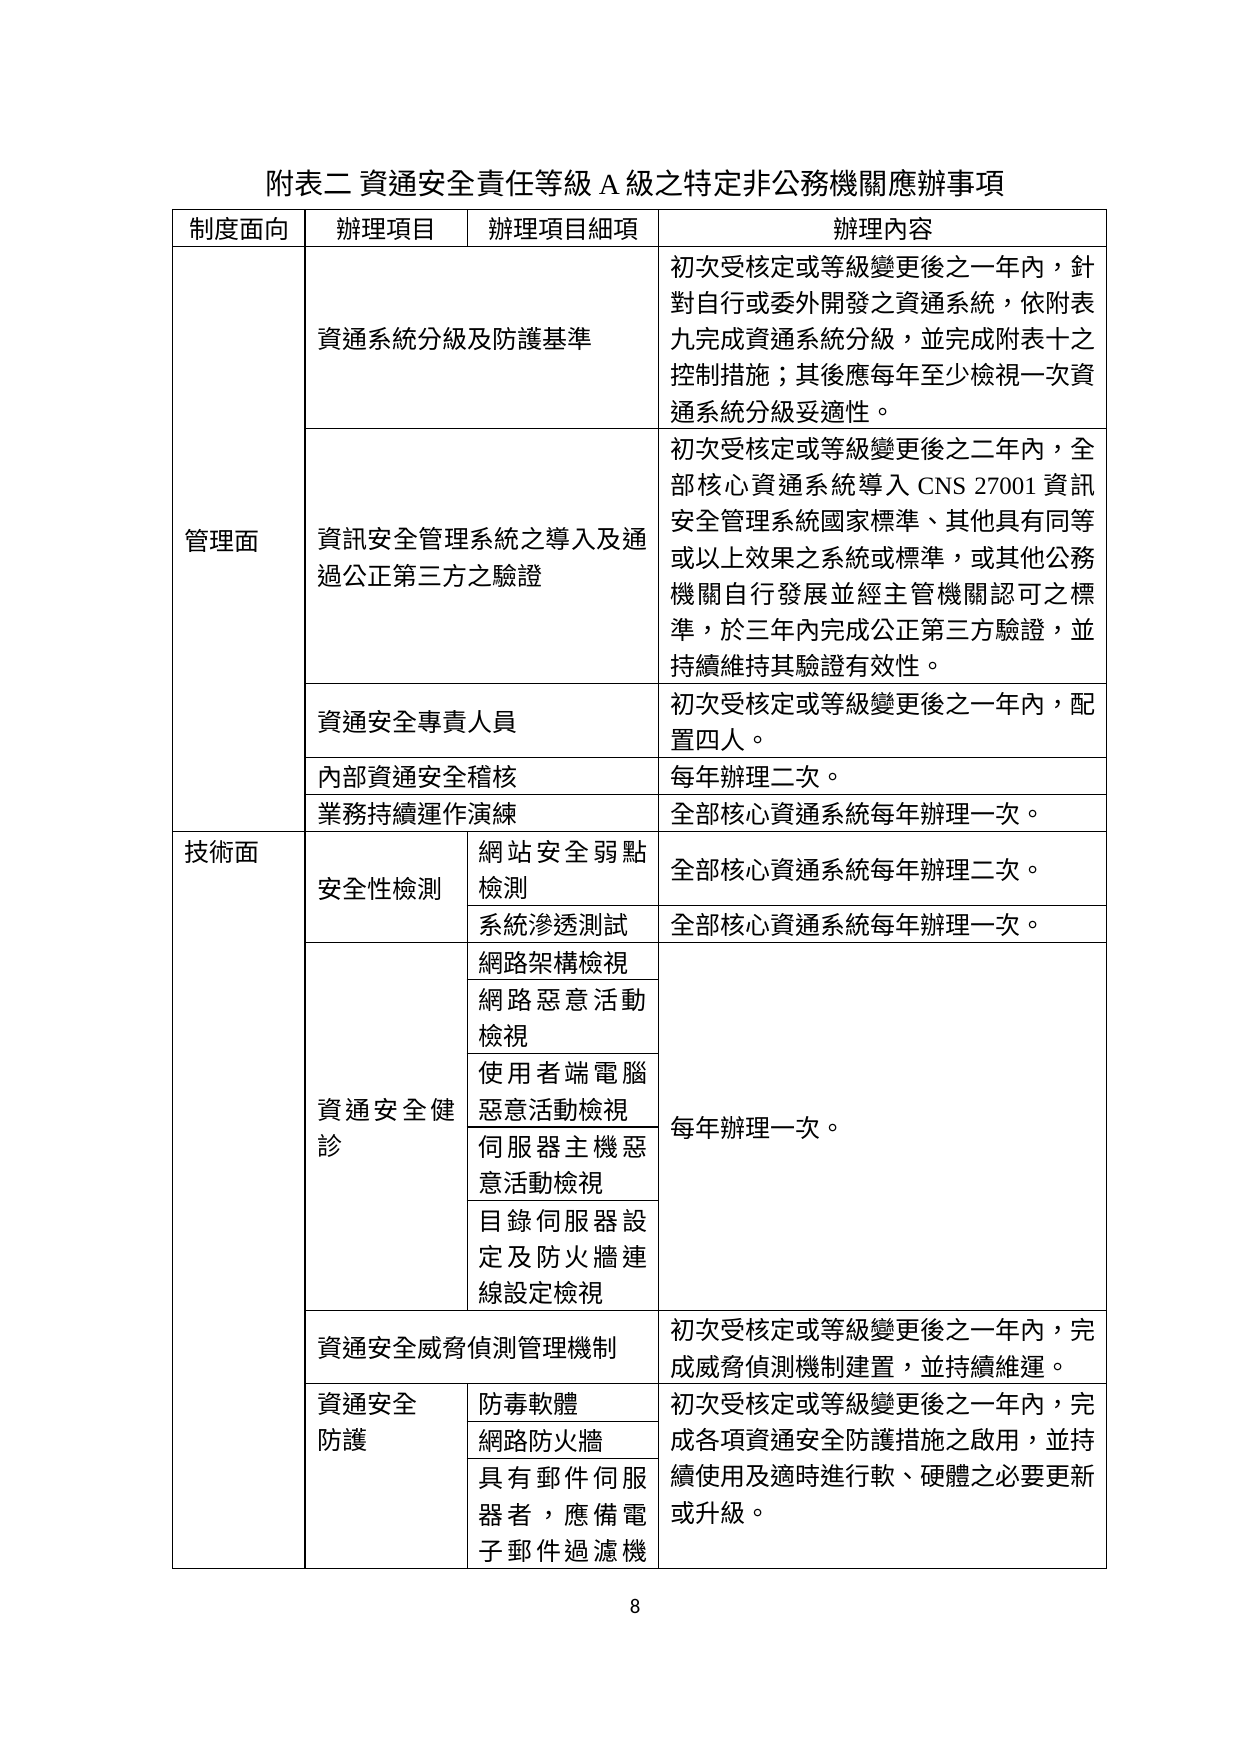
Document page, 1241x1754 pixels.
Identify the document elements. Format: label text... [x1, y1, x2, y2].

table_cell 網路防火牆 [468, 1422, 658, 1458]
table_header 制度面向 [173, 210, 304, 246]
table_cell 具有郵件伺服器者，應備電子郵件過濾機 [468, 1459, 658, 1568]
table_header 辦理項目細項 [468, 210, 658, 246]
table_cell 使用者端電腦惡意活動檢視 [468, 1054, 658, 1126]
table_cell 資通安全 防護 [306, 1384, 467, 1568]
table_cell 每年辦理二次。 [659, 758, 1106, 794]
table_cell 技術面 [173, 832, 304, 1568]
table_header 辦理項目 [306, 210, 467, 246]
table_header 辦理內容 [659, 210, 1106, 246]
table_cell 管理面 [173, 247, 304, 831]
table_cell 資通安全專責人員 [306, 684, 658, 757]
table_cell 初次受核定或等級變更後之一年內，完成威脅偵測機制建置，並持續維運。 [659, 1311, 1106, 1383]
table_cell 伺服器主機惡意活動檢視 [468, 1128, 658, 1200]
table_cell 業務持續運作演練 [306, 795, 658, 831]
table_cell 每年辦理一次。 [659, 943, 1106, 1310]
table_cell 內部資通安全稽核 [306, 758, 658, 794]
table_cell 全部核心資通系統每年辦理一次。 [659, 795, 1106, 831]
table_cell 初次受核定或等級變更後之一年內，完成各項資通安全防護措施之啟用，並持續使用及適時進行軟、硬體之必要更新或升級。 [659, 1384, 1106, 1568]
table_cell 網站安全弱點檢測 [468, 832, 658, 905]
table_cell 資通系統分級及防護基準 [306, 247, 658, 428]
table_cell 初次受核定或等級變更後之一年內，針對自行或委外開發之資通系統，依附表九完成資通系統分級，並完成附表十之控制措施；其後應每年至少檢視一次資通系統分級妥適性。 [659, 247, 1106, 428]
table_cell 資通安全威脅偵測管理機制 [306, 1311, 658, 1383]
table_cell 資通安全健診 [306, 943, 467, 1310]
table_cell 全部核心資通系統每年辦理一次。 [659, 906, 1106, 942]
table_cell 安全性檢測 [306, 832, 467, 942]
text 附表二 資通安全責任等級A級之特定非公務機關應辦事項 [177, 160, 1092, 202]
table_cell 全部核心資通系統每年辦理二次。 [659, 832, 1106, 905]
table_cell 初次受核定或等級變更後之二年內，全部核心資通系統導入CNS 27001資訊安全管理系統國家標準、其他具有同等或以上效果之系統或標準，或其他公務機關自行發展並經主管機關認可之標準，於三年內完成公正第三方驗證，並持續維持其驗證有效性。 [659, 429, 1106, 683]
table_cell 網路惡意活動檢視 [468, 980, 658, 1053]
table_cell 網路架構檢視 [468, 943, 658, 979]
table_cell 資訊安全管理系統之導入及通過公正第三方之驗證 [306, 429, 658, 683]
table_cell 初次受核定或等級變更後之一年內，配置四人。 [659, 684, 1106, 757]
table_cell 系統滲透測試 [468, 906, 658, 942]
table_cell 目錄伺服器設定及防火牆連線設定檢視 [468, 1201, 658, 1310]
table_cell 防毒軟體 [468, 1384, 658, 1421]
